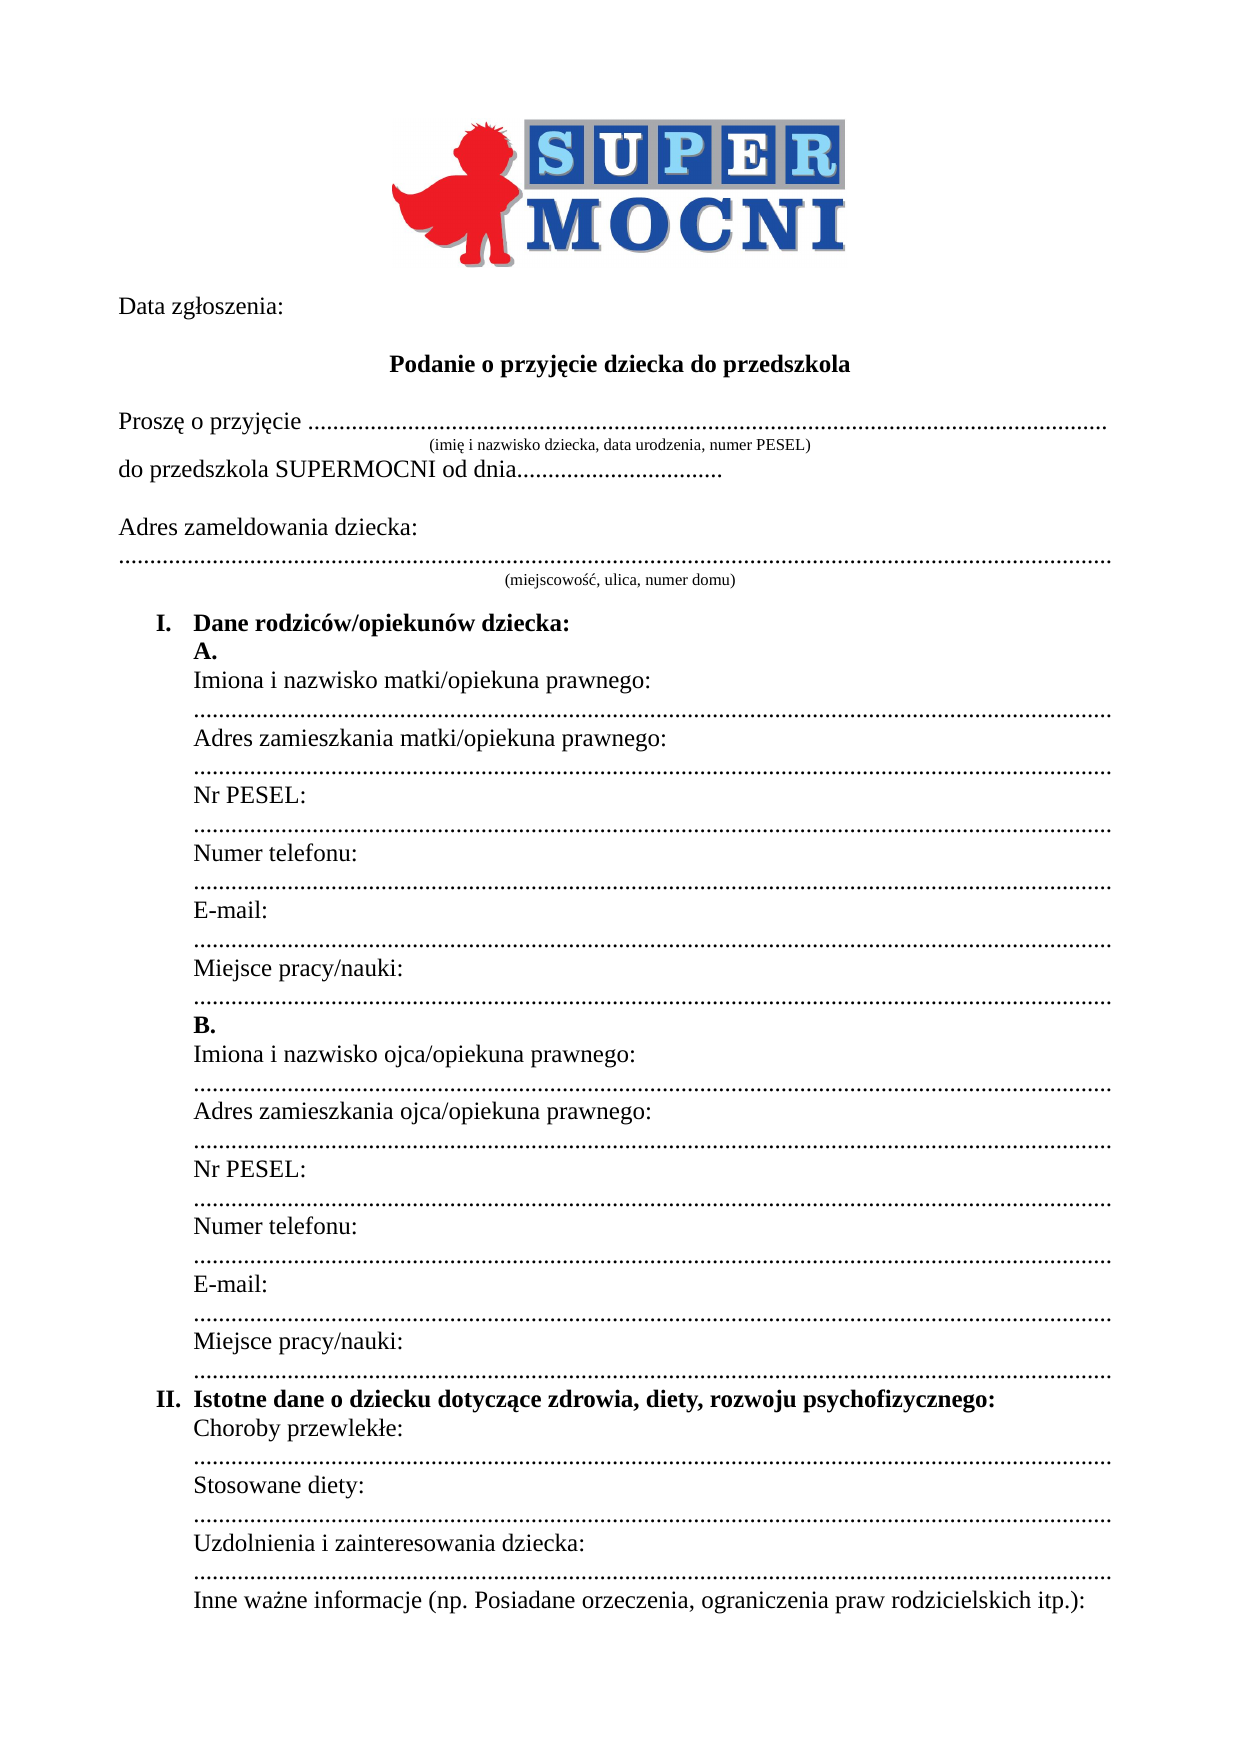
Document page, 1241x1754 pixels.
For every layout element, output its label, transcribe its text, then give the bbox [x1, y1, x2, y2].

picture [391, 118, 849, 268]
list ................................................................................................................................................... [156, 809, 1122, 838]
list Imiona i nazwisko ojca/opiekuna prawnego: [156, 1039, 1122, 1068]
list ................................................................................................................................................... [156, 1183, 1122, 1211]
list ................................................................................................................................................... [156, 924, 1122, 953]
list Nr PESEL: [156, 780, 1122, 809]
text (imię i nazwisko dziecka, data urodzenia, numer PESEL) [118, 435, 1122, 454]
list Stosowane diety: [156, 1470, 1122, 1499]
list Miejsce pracy/nauki: [156, 953, 1122, 981]
list ................................................................................................................................................... [156, 1556, 1122, 1585]
text ............................................................................................................................................................... [118, 541, 1122, 569]
list B. [156, 1010, 1122, 1039]
list Nr PESEL: [156, 1154, 1122, 1183]
text Data zgłoszenia: [118, 291, 1122, 320]
list ................................................................................................................................................... [156, 981, 1122, 1010]
list Adres zamieszkania matki/opiekuna prawnego: [156, 723, 1122, 751]
list ................................................................................................................................................... [156, 1125, 1122, 1154]
list ................................................................................................................................................... [156, 1240, 1122, 1269]
list E-mail: [156, 895, 1122, 924]
text (miejscowość, ulica, numer domu) [118, 569, 1122, 588]
list Choroby przewlekłe: [156, 1413, 1122, 1441]
list ................................................................................................................................................... [156, 1298, 1122, 1326]
list Uzdolnienia i zainteresowania dziecka: [156, 1528, 1122, 1556]
text Adres zameldowania dziecka: [118, 512, 1122, 541]
list Dane rodziców/opiekunów dziecka: [156, 608, 1122, 636]
list ................................................................................................................................................... [156, 1499, 1122, 1528]
list Adres zamieszkania ojca/opiekuna prawnego: [156, 1096, 1122, 1125]
list Numer telefonu: [156, 1211, 1122, 1240]
list Inne ważne informacje (np. Posiadane orzeczenia, ograniczenia praw rodzicielskich itp.): [156, 1585, 1122, 1614]
list Numer telefonu: [156, 838, 1122, 866]
list ................................................................................................................................................... [156, 1068, 1122, 1096]
list ................................................................................................................................................... [156, 751, 1122, 780]
text do przedszkola SUPERMOCNI od dnia................................. [118, 454, 1122, 483]
text Proszę o przyjęcie ................................................................................................................................ [118, 406, 1122, 435]
list A. [156, 636, 1122, 665]
text Podanie o przyjęcie dziecka do przedszkola [118, 349, 1122, 378]
list ................................................................................................................................................... [156, 1355, 1122, 1384]
list E-mail: [156, 1269, 1122, 1298]
list ................................................................................................................................................... [156, 1441, 1122, 1470]
list Istotne dane o dziecku dotyczące zdrowia, diety, rozwoju psychofizycznego: [156, 1384, 1122, 1413]
list ................................................................................................................................................... [156, 866, 1122, 895]
list ................................................................................................................................................... [156, 694, 1122, 723]
list Miejsce pracy/nauki: [156, 1326, 1122, 1355]
list Imiona i nazwisko matki/opiekuna prawnego: [156, 665, 1122, 694]
